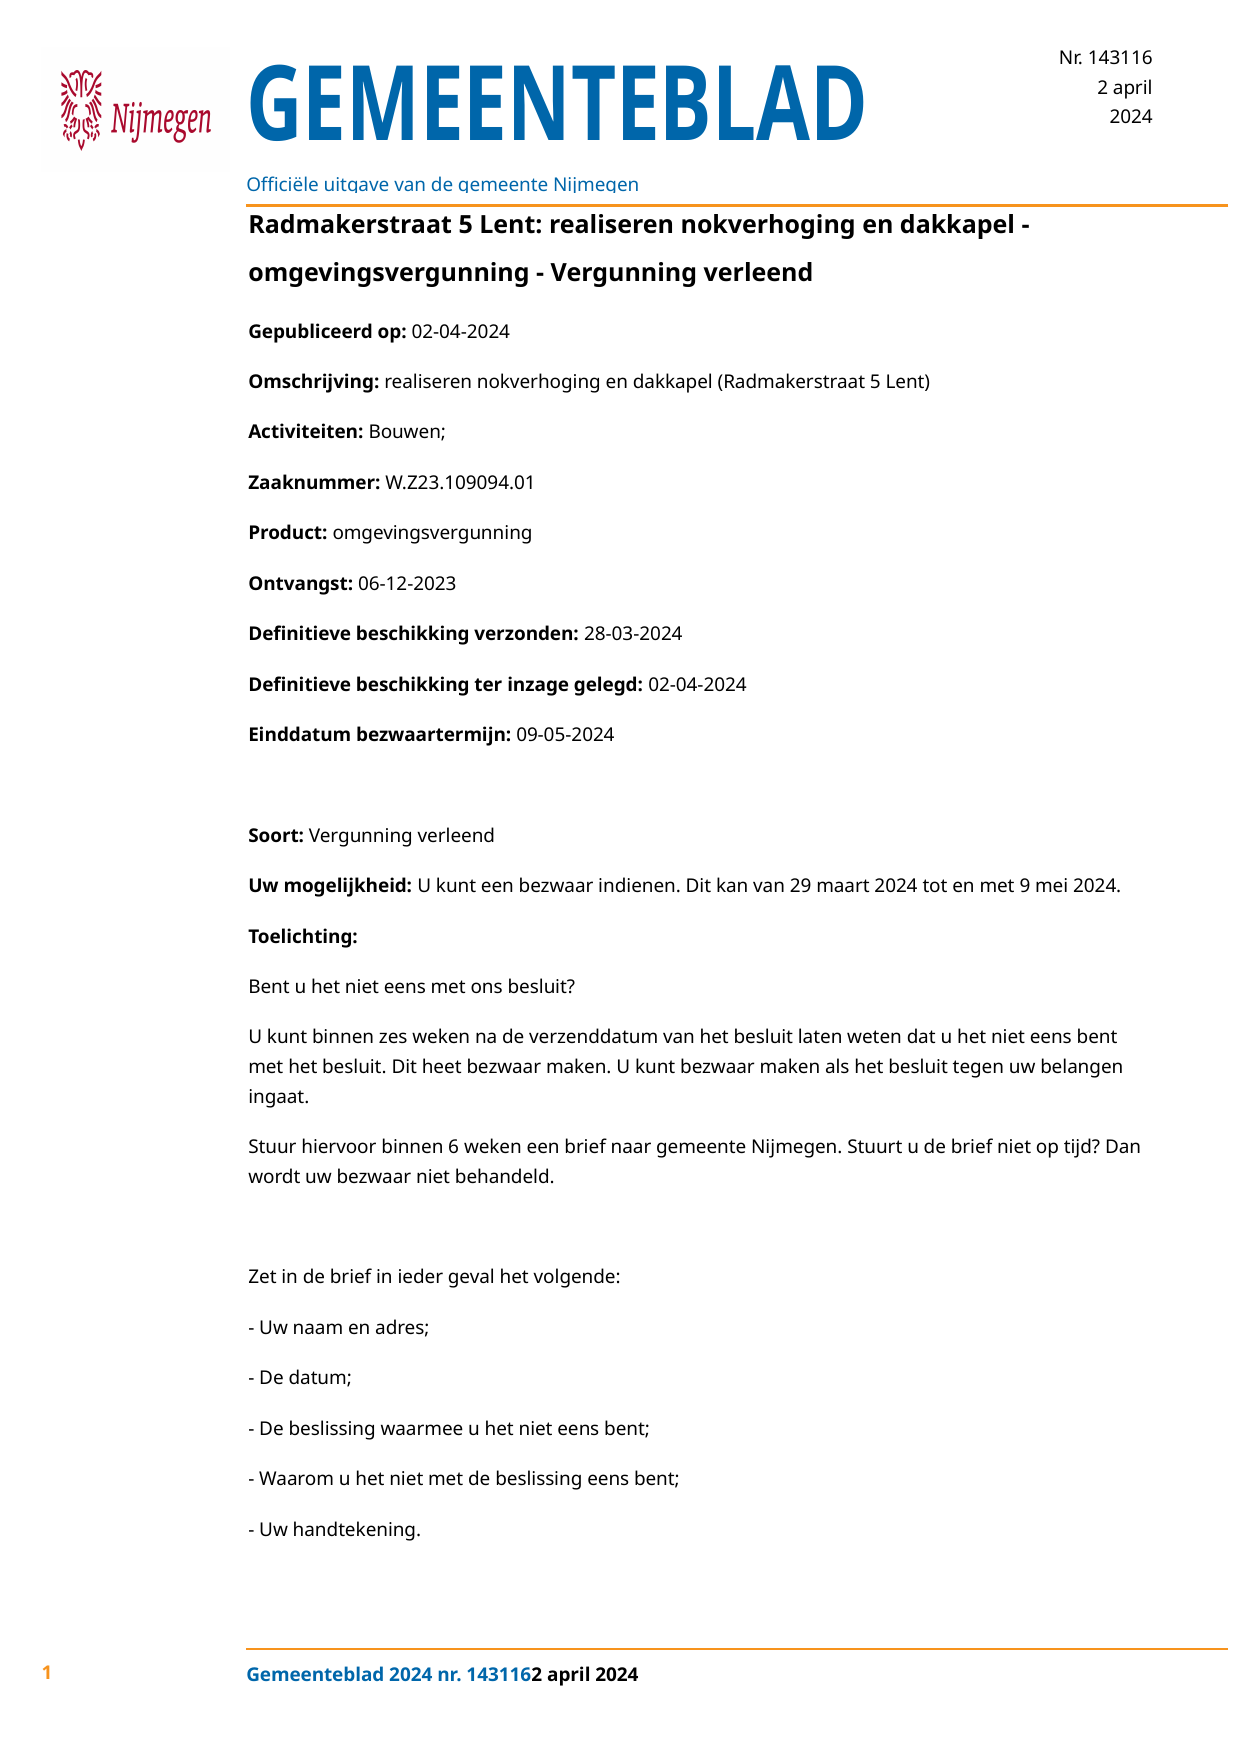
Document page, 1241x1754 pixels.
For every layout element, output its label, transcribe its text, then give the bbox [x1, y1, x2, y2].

text Einddatum bezwaartermijn: 09-05-2024 [248, 721, 1152, 747]
text - De beslissing waarmee u het niet eens bent; [248, 1415, 1152, 1441]
text U kunt binnen zes weken na de verzenddatum van het besluit laten weten dat u het niet eens bent met het besluit. Dit heet bezwaar maken. U kunt bezwaar maken als het besluit tegen uw belangen ingaat. [248, 1024, 1152, 1109]
text Bent u het niet eens met ons besluit? [248, 973, 1152, 999]
text Zaaknummer: W.Z23.109094.01 [248, 469, 1152, 495]
text - Uw naam en adres; [248, 1314, 1152, 1340]
text Product: omgevingsvergunning [248, 519, 1152, 545]
text Activiteiten: Bouwen; [248, 419, 1152, 444]
text Zet in de brief in ieder geval het volgende: [248, 1264, 1152, 1289]
text - De datum; [248, 1364, 1152, 1390]
text Definitieve beschikking verzonden: 28-03-2024 [248, 620, 1152, 646]
text - Waarom u het niet met de beslissing eens bent; [248, 1465, 1152, 1491]
text Definitieve beschikking ter inzage gelegd: 02-04-2024 [248, 671, 1152, 697]
text Soort: Vergunning verleend [248, 822, 1152, 848]
text Uw mogelijkheid: U kunt een bezwaar indienen. Dit kan van 29 maart 2024 tot en met 9 mei 2024. [248, 872, 1152, 898]
text Toelichting: [248, 923, 1152, 949]
picture [41, 47, 231, 172]
text Stuur hiervoor binnen 6 weken een brief naar gemeente Nijmegen. Stuurt u de brief niet op tijd? Dan wordt uw bezwaar niet behandeld. [248, 1133, 1152, 1189]
text Omschrijving: realiseren nokverhoging en dakkapel (Radmakerstraat 5 Lent) [248, 368, 1152, 394]
text Radmakerstraat 5 Lent: realiseren nokverhoging en dakkapel - omgevingsvergunning - Vergunning verleend [248, 207, 1152, 288]
text Ontvangst: 06-12-2023 [248, 570, 1152, 596]
text Gepubliceerd op: 02-04-2024 [248, 318, 1152, 344]
text - Uw handtekening. [248, 1516, 1152, 1542]
